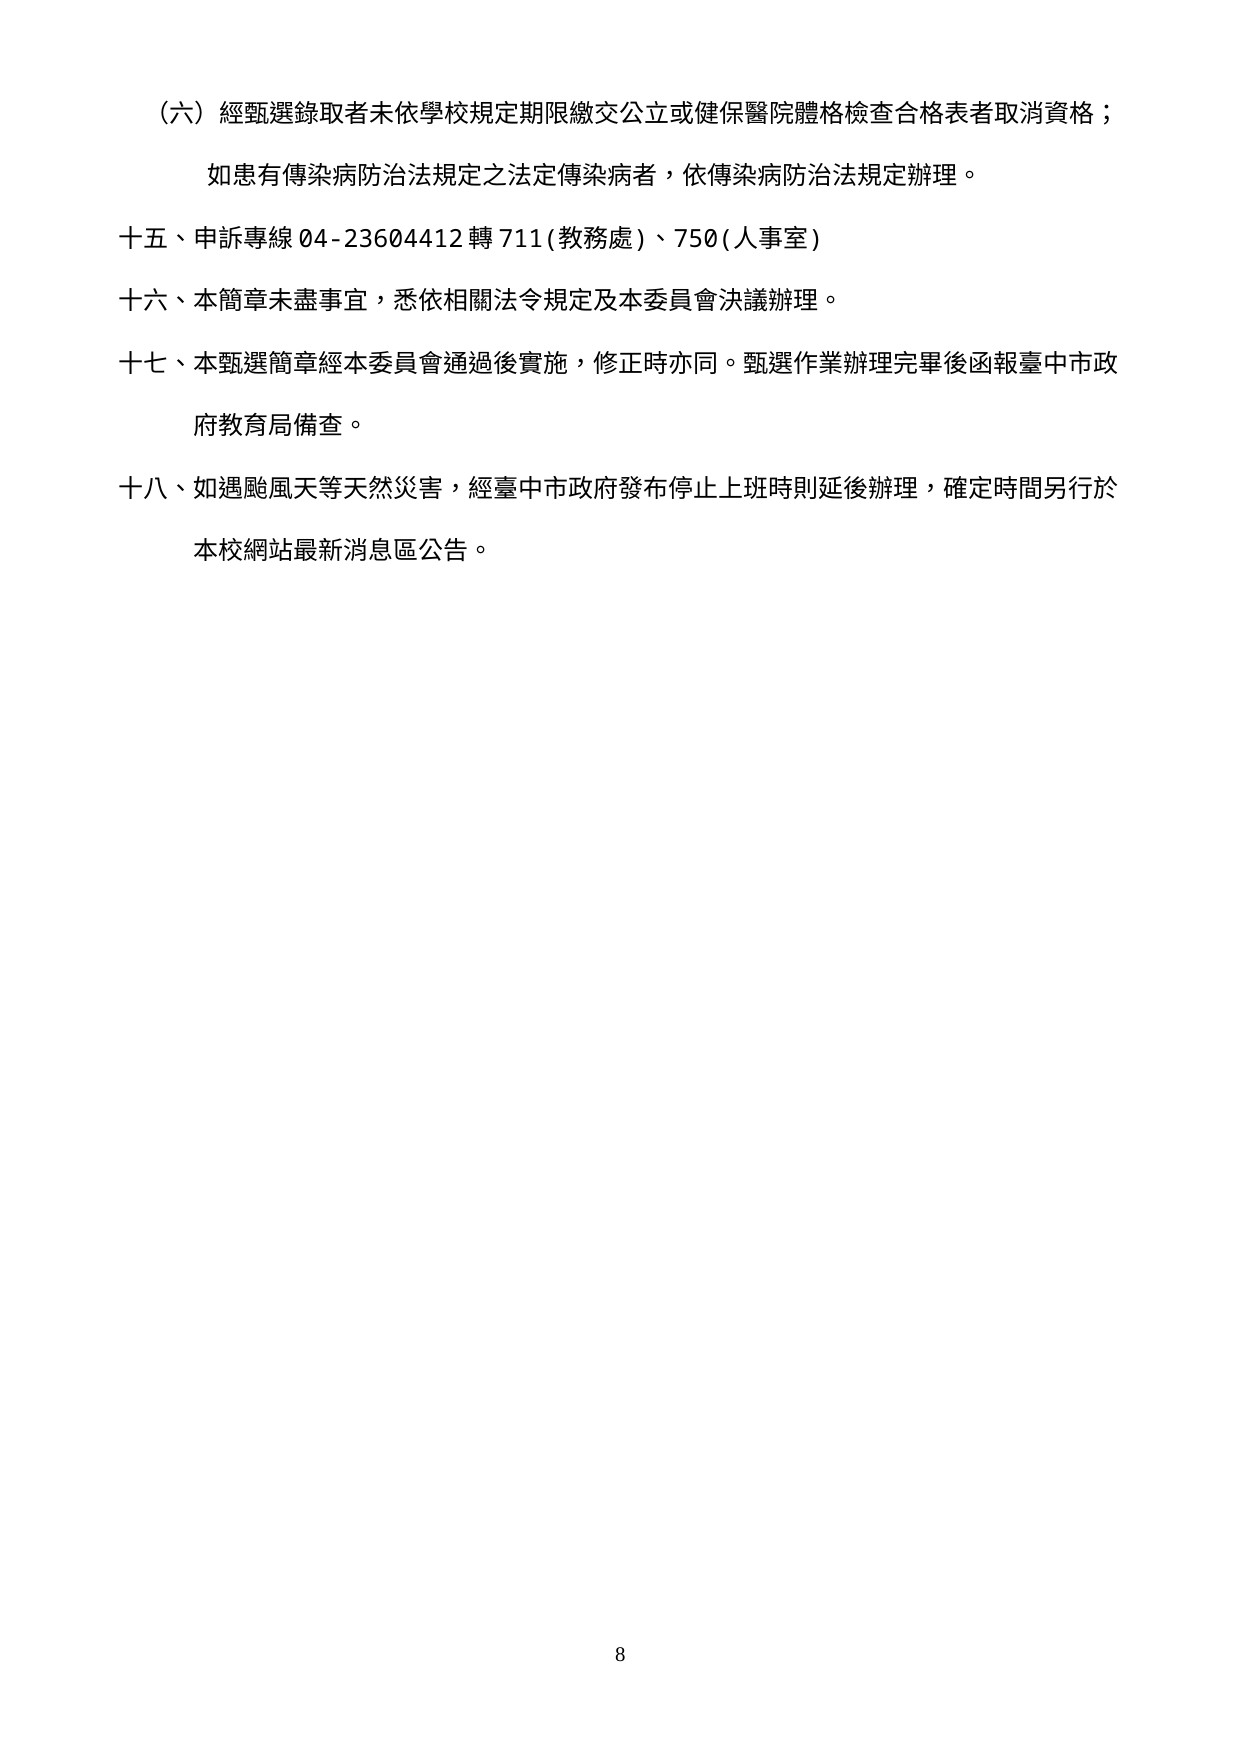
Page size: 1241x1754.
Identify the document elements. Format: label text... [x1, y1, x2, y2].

text 十五、申訴專線04-23604412轉711(教務處)、750(人事室) [118, 194, 1122, 257]
text （六）經甄選錄取者未依學校規定期限繳交公立或健保醫院體格檢查合格表者取消資格；如患有傳染病防治法規定之法定傳染病者，依傳染病防治法規定辦理。 [144, 69, 1122, 194]
text 十八、如遇颱風天等天然災害，經臺中市政府發布停止上班時則延後辦理，確定時間另行於本校網站最新消息區公告。 [118, 444, 1122, 569]
text 十七、本甄選簡章經本委員會通過後實施，修正時亦同。甄選作業辦理完畢後函報臺中市政府教育局備查。 [118, 319, 1122, 444]
text 十六、本簡章未盡事宜，悉依相關法令規定及本委員會決議辦理。 [118, 257, 1122, 319]
